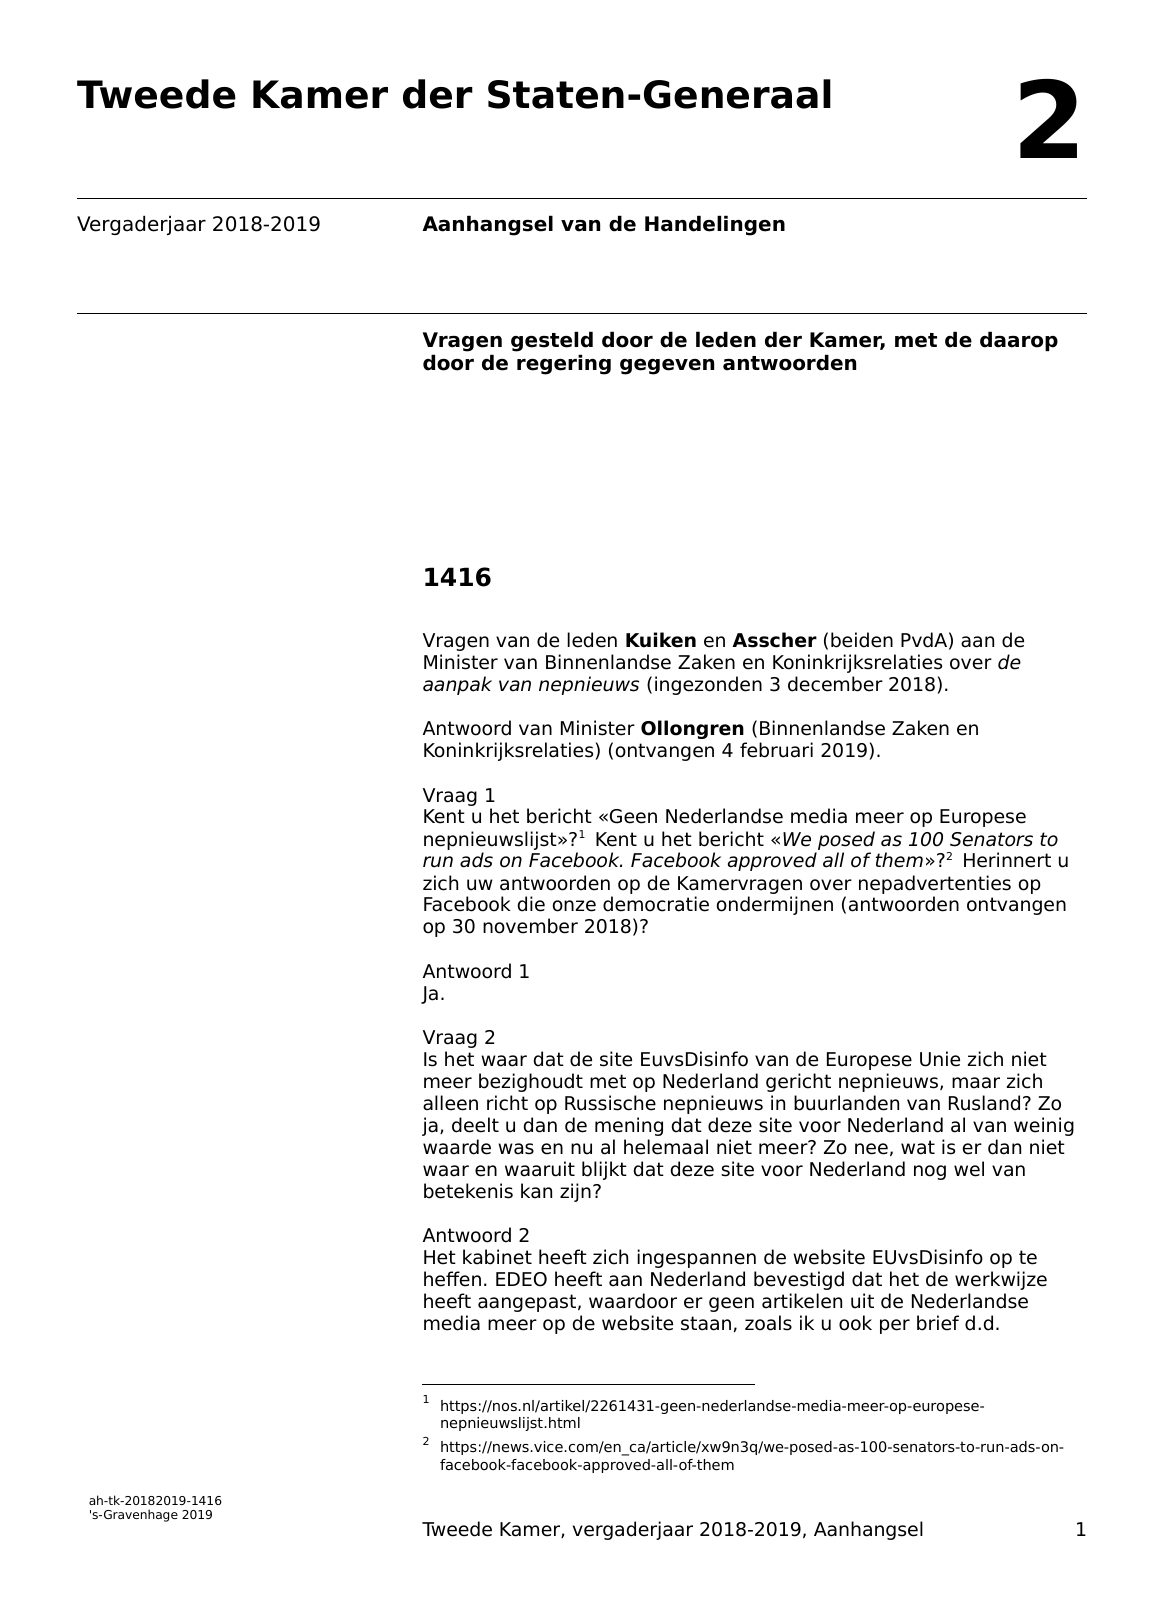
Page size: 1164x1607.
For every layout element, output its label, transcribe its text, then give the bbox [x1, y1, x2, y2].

table_cell Vragen gesteld door de leden der Kamer, met de daarop door de regering gegeven antwoorden [422, 314, 1087, 375]
table_cell Vergaderjaar 2018-2019 [77, 199, 422, 313]
text https://news.vice.com/en_ca/article/xw9n3q/we-posed-as-100-senators-to-run-ads-on-facebook-facebook-approved-all-of-them [422, 1435, 1087, 1474]
text 's-Gravenhage 2019 [88, 1508, 323, 1522]
table_cell [77, 314, 422, 375]
text Het kabinet heeft zich ingespannen de website EUvsDisinfo op te heffen. EDEO heeft aan Nederland bevestigd dat het de werkwijze heeft aangepast, waardoor er geen artikelen uit de Nederlandse media meer op de website staan, zoals ik u ook per brief d.d. [422, 1247, 1087, 1334]
text Antwoord van Minister Ollongren (Binnenlandse Zaken en Koninkrijksrelaties) (ontvangen 4 februari 2019). [422, 718, 1087, 762]
text Vraag 2 [422, 1027, 1087, 1049]
table_cell Aanhangsel van de Handelingen [422, 199, 1087, 313]
table_header 2 [886, 59, 1087, 198]
text https://nos.nl/artikel/2261431-geen-nederlandse-media-meer-op-europese-nepnieuwslijst.html [422, 1393, 1087, 1432]
text Antwoord 1 [422, 961, 1087, 982]
text 1416 [422, 563, 1087, 592]
text Is het waar dat de site EuvsDisinfo van de Europese Unie zich niet meer bezighoudt met op Nederland gericht nepnieuws, maar zich alleen richt op Russische nepnieuws in buurlanden van Rusland? Zo ja, deelt u dan de mening dat deze site voor Nederland al van weinig waarde was en nu al helemaal niet meer? Zo nee, wat is er dan niet waar en waaruit blijkt dat deze site voor Nederland nog wel van betekenis kan zijn? [422, 1049, 1087, 1202]
text Vraag 1 [422, 784, 1087, 806]
text Ja. [422, 982, 1087, 1004]
text Antwoord 2 [422, 1225, 1087, 1247]
text ah-tk-20182019-1416 [88, 1494, 323, 1508]
table_header Tweede Kamer der Staten-Generaal [77, 59, 886, 198]
text Kent u het bericht «Geen Nederlandse media meer op Europese nepnieuwslijst»? Kent u het bericht «We posed as 100 Senators to run ads on Facebook. Facebook approved all of them»? Herinnert u zich uw antwoorden op de Kamervragen over nepadvertenties op Facebook die onze democratie ondermijnen (antwoorden ontvangen op 30 november 2018)? [422, 806, 1087, 938]
text Vragen van de leden Kuiken en Asscher (beiden PvdA) aan de Minister van Binnenlandse Zaken en Koninkrijksrelaties over de aanpak van nepnieuws (ingezonden 3 december 2018). [422, 630, 1087, 696]
